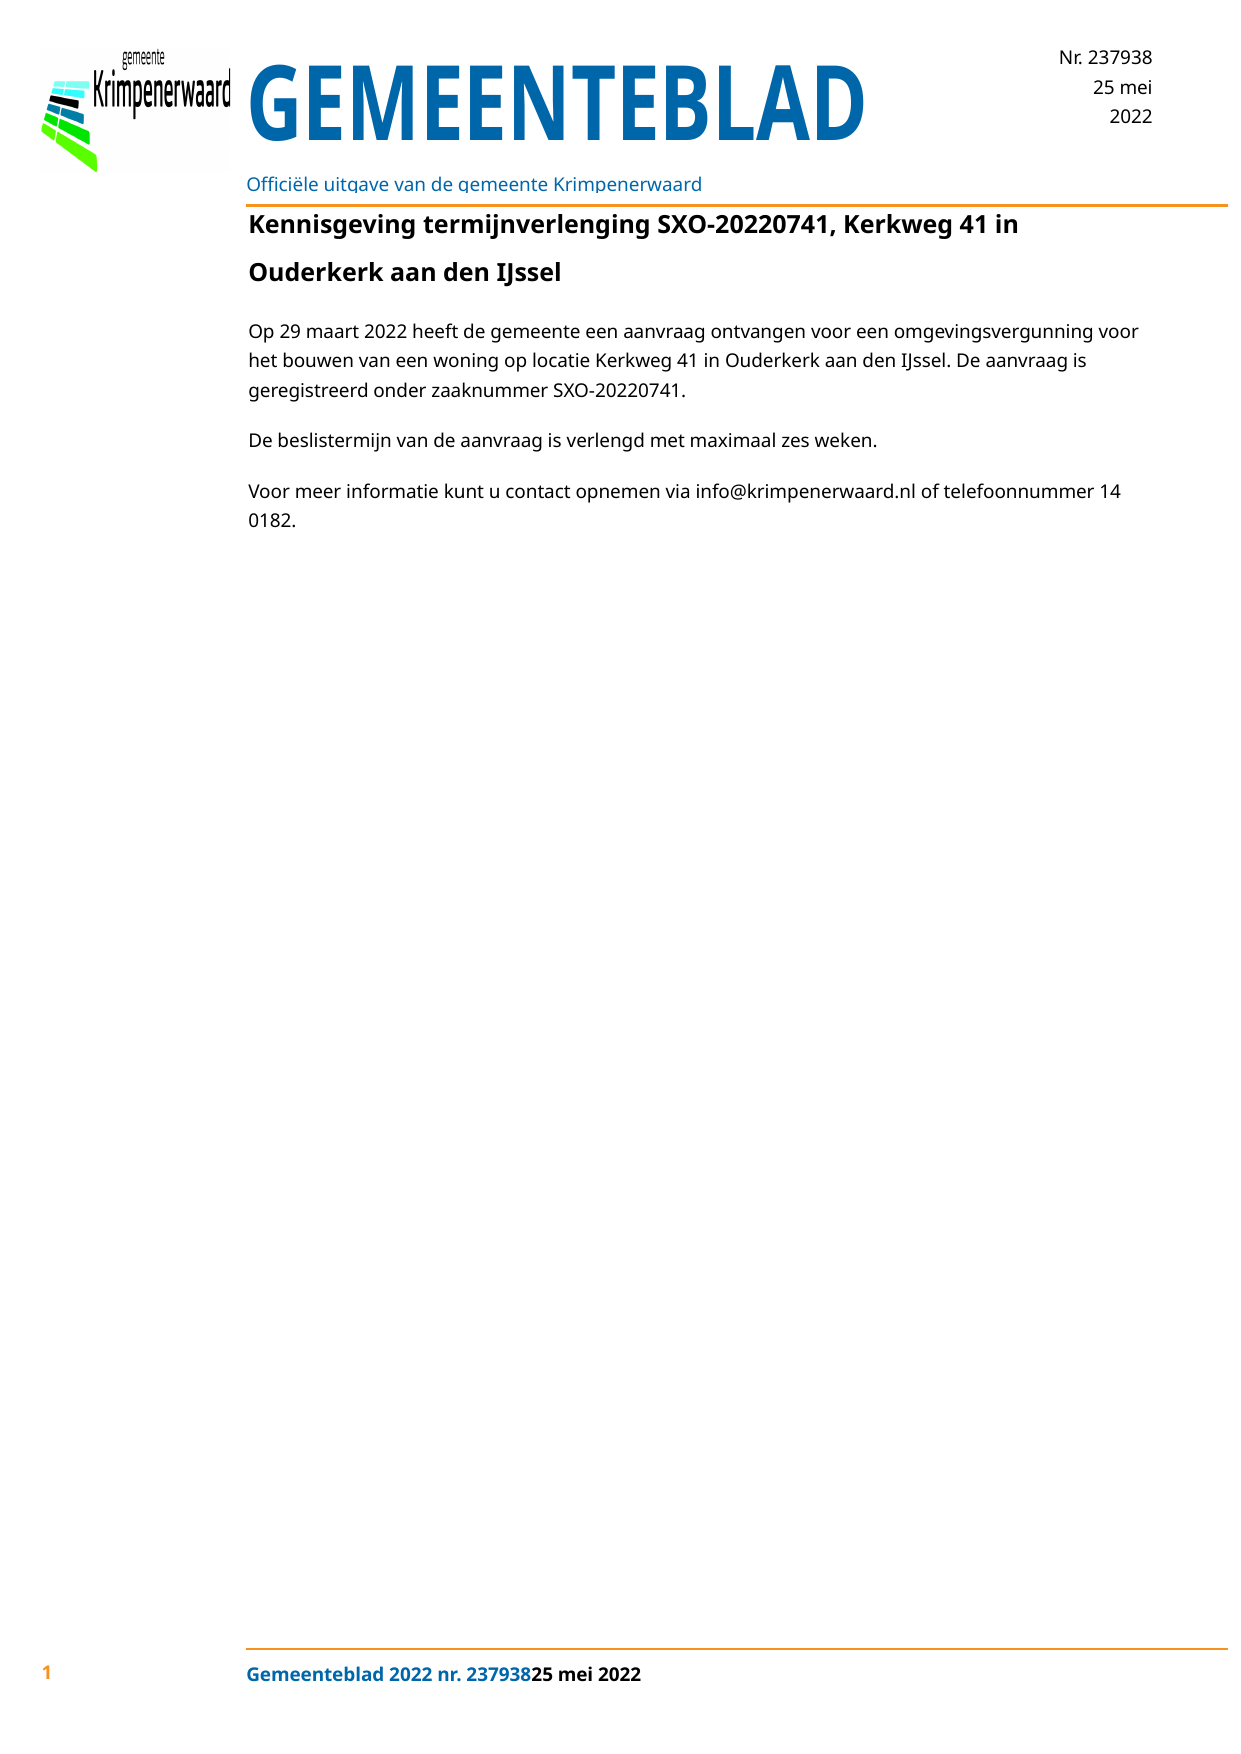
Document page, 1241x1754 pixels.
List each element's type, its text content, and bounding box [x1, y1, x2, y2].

text Voor meer informatie kunt u contact opnemen via info@krimpenerwaard.nl of telefoonnummer 14 0182. [248, 478, 1152, 533]
text Kennisgeving termijnverlenging SXO-20220741, Kerkweg 41 in Ouderkerk aan den IJssel [248, 207, 1152, 288]
picture [41, 47, 231, 172]
text De beslistermijn van de aanvraag is verlengd met maximaal zes weken. [248, 427, 1152, 453]
text Op 29 maart 2022 heeft de gemeente een aanvraag ontvangen voor een omgevingsvergunning voor het bouwen van een woning op locatie Kerkweg 41 in Ouderkerk aan den IJssel. De aanvraag is geregistreerd onder zaaknummer SXO-20220741. [248, 318, 1152, 403]
